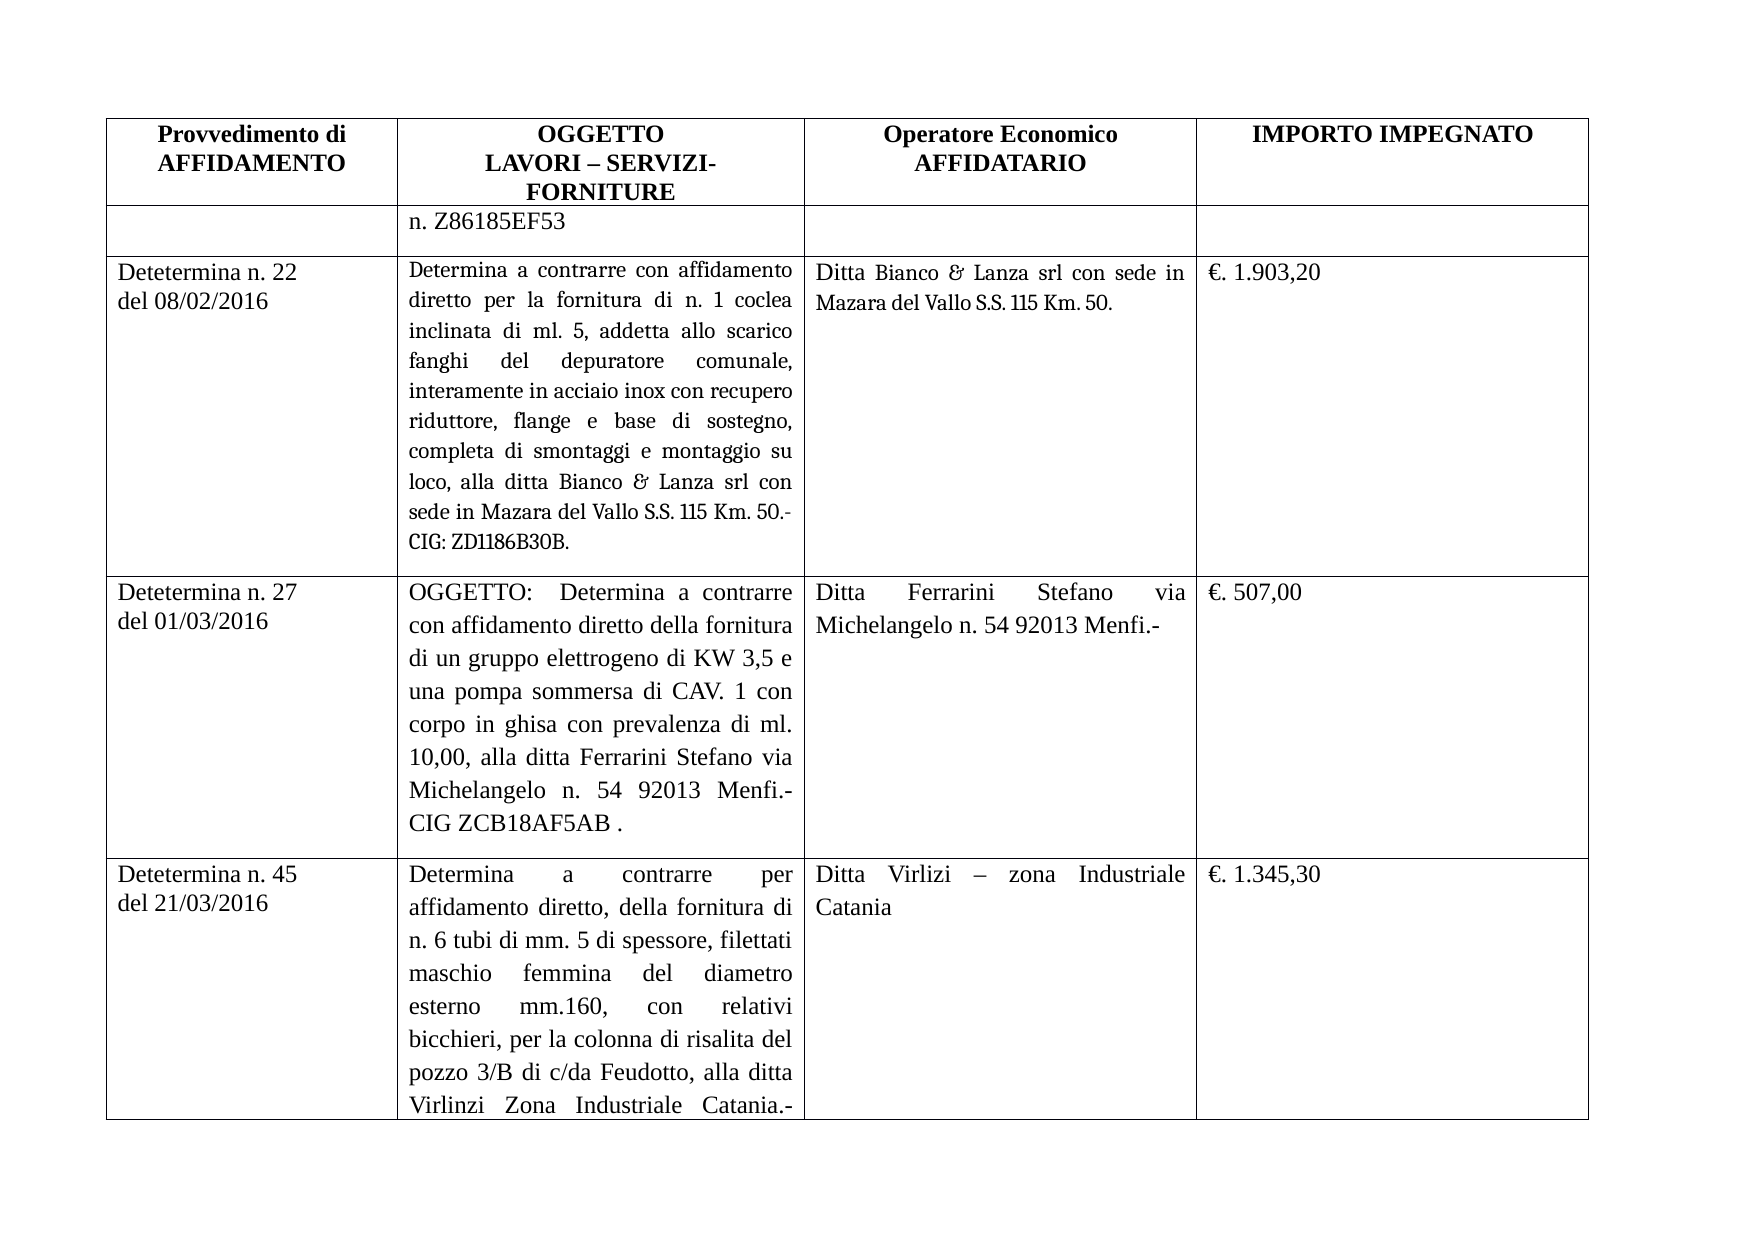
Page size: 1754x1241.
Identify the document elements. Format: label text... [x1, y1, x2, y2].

table_cell [107, 206, 397, 256]
table_cell Detetermina n. 45 del 21/03/2016 [107, 859, 397, 1119]
table_cell Determina a contrarre con affidamento diretto per la fornitura di n. 1 coclea inclinata di ml. 5, addetta allo scarico fanghi del depuratore comunale, interamente in acciaio inox con recupero riduttore, flange e base di sostegno, completa di smontaggi e montaggio su loco, alla ditta Bianco & Lanza srl con sede in Mazara del Vallo S.S. 115 Km. 50.- CIG: ZD1186B30B. [398, 257, 804, 576]
table_cell Determina a contrarre per affidamento diretto, della fornitura di n. 6 tubi di mm. 5 di spessore, filettati maschio femmina del diametro esterno mm.160, con relativi bicchieri, per la colonna di risalita del pozzo 3/B di c/da Feudotto, alla ditta Virlinzi Zona Industriale Catania.- [398, 859, 804, 1119]
table_cell €. 507,00 [1197, 577, 1588, 858]
table_header Provvedimento di AFFIDAMENTO [107, 119, 397, 205]
table_cell OGGETTO: Determina a contrarre con affidamento diretto della fornitura di un gruppo elettrogeno di KW 3,5 e una pompa sommersa di CAV. 1 con corpo in ghisa con prevalenza di ml. 10,00, alla ditta Ferrarini Stefano via Michelangelo n. 54 92013 Menfi.- CIG ZCB18AF5AB . [398, 577, 804, 858]
table_cell €. 1.903,20 [1197, 257, 1588, 576]
table_cell Detetermina n. 27 del 01/03/2016 [107, 577, 397, 858]
table_cell [1197, 206, 1588, 256]
table_header OGGETTO LAVORI – SERVIZI- FORNITURE [398, 119, 804, 205]
table_header Operatore Economico AFFIDATARIO [805, 119, 1196, 205]
table_cell Detetermina n. 22 del 08/02/2016 [107, 257, 397, 576]
table_cell n. Z86185EF53 [398, 206, 804, 256]
table_cell Ditta Ferrarini Stefano via Michelangelo n. 54 92013 Menfi.- [805, 577, 1196, 858]
table_cell [805, 206, 1196, 256]
table_cell €. 1.345,30 [1197, 859, 1588, 1119]
table_cell Ditta Bianco & Lanza srl con sede in Mazara del Vallo S.S. 115 Km. 50. [805, 257, 1196, 576]
table_header IMPORTO IMPEGNATO [1197, 119, 1588, 205]
table_cell Ditta Virlizi – zona Industriale Catania [805, 859, 1196, 1119]
